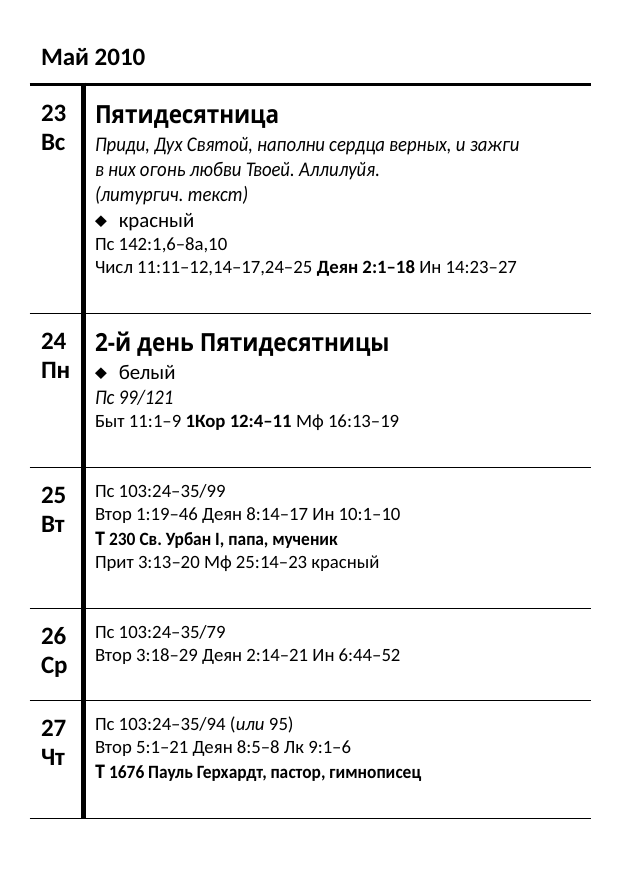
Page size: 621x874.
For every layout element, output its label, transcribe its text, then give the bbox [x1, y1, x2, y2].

table_cell 27 Чт [30, 701, 81, 818]
table_cell Пс 103:24–35/79 Втор 3:18–29 Деян 2:14–21 Ин 6:44–52 [86, 609, 591, 700]
table_cell 25 Вт [30, 468, 81, 607]
table_cell 2-й день Пятидесятницы белый Пс 99/121 Быт 11:1–9 1Кор 12:4–11 Мф 16:13–19 [86, 314, 591, 467]
table_cell Пс 103:24–35/94 (или 95) Втор 5:1–21 Деян 8:5–8 Лк 9:1–6 T 1676 Пауль Герхардт, пастор, гимнописец [86, 701, 591, 818]
table_header Май 2010 [30, 30, 591, 83]
table_cell 26 Ср [30, 609, 81, 700]
table_cell Пятидесятница Приди, Дух Святой, наполни сердца верных, и зажги в них огонь любви Твоей. Аллилуйя. (литургич. текст) красный Пс 142:1,6–8а,10 Числ 11:11–12,14–17,24–25 Деян 2:1–18 Ин 14:23–27 [86, 86, 591, 312]
table_cell 23 Вс [30, 86, 81, 312]
table_cell 24 Пн [30, 314, 81, 467]
table_cell Пс 103:24–35/99 Втор 1:19–46 Деян 8:14–17 Ин 10:1–10 T 230 Св. Урбан I, папа, мученик Прит 3:13–20 Мф 25:14–23 красный [86, 468, 591, 607]
